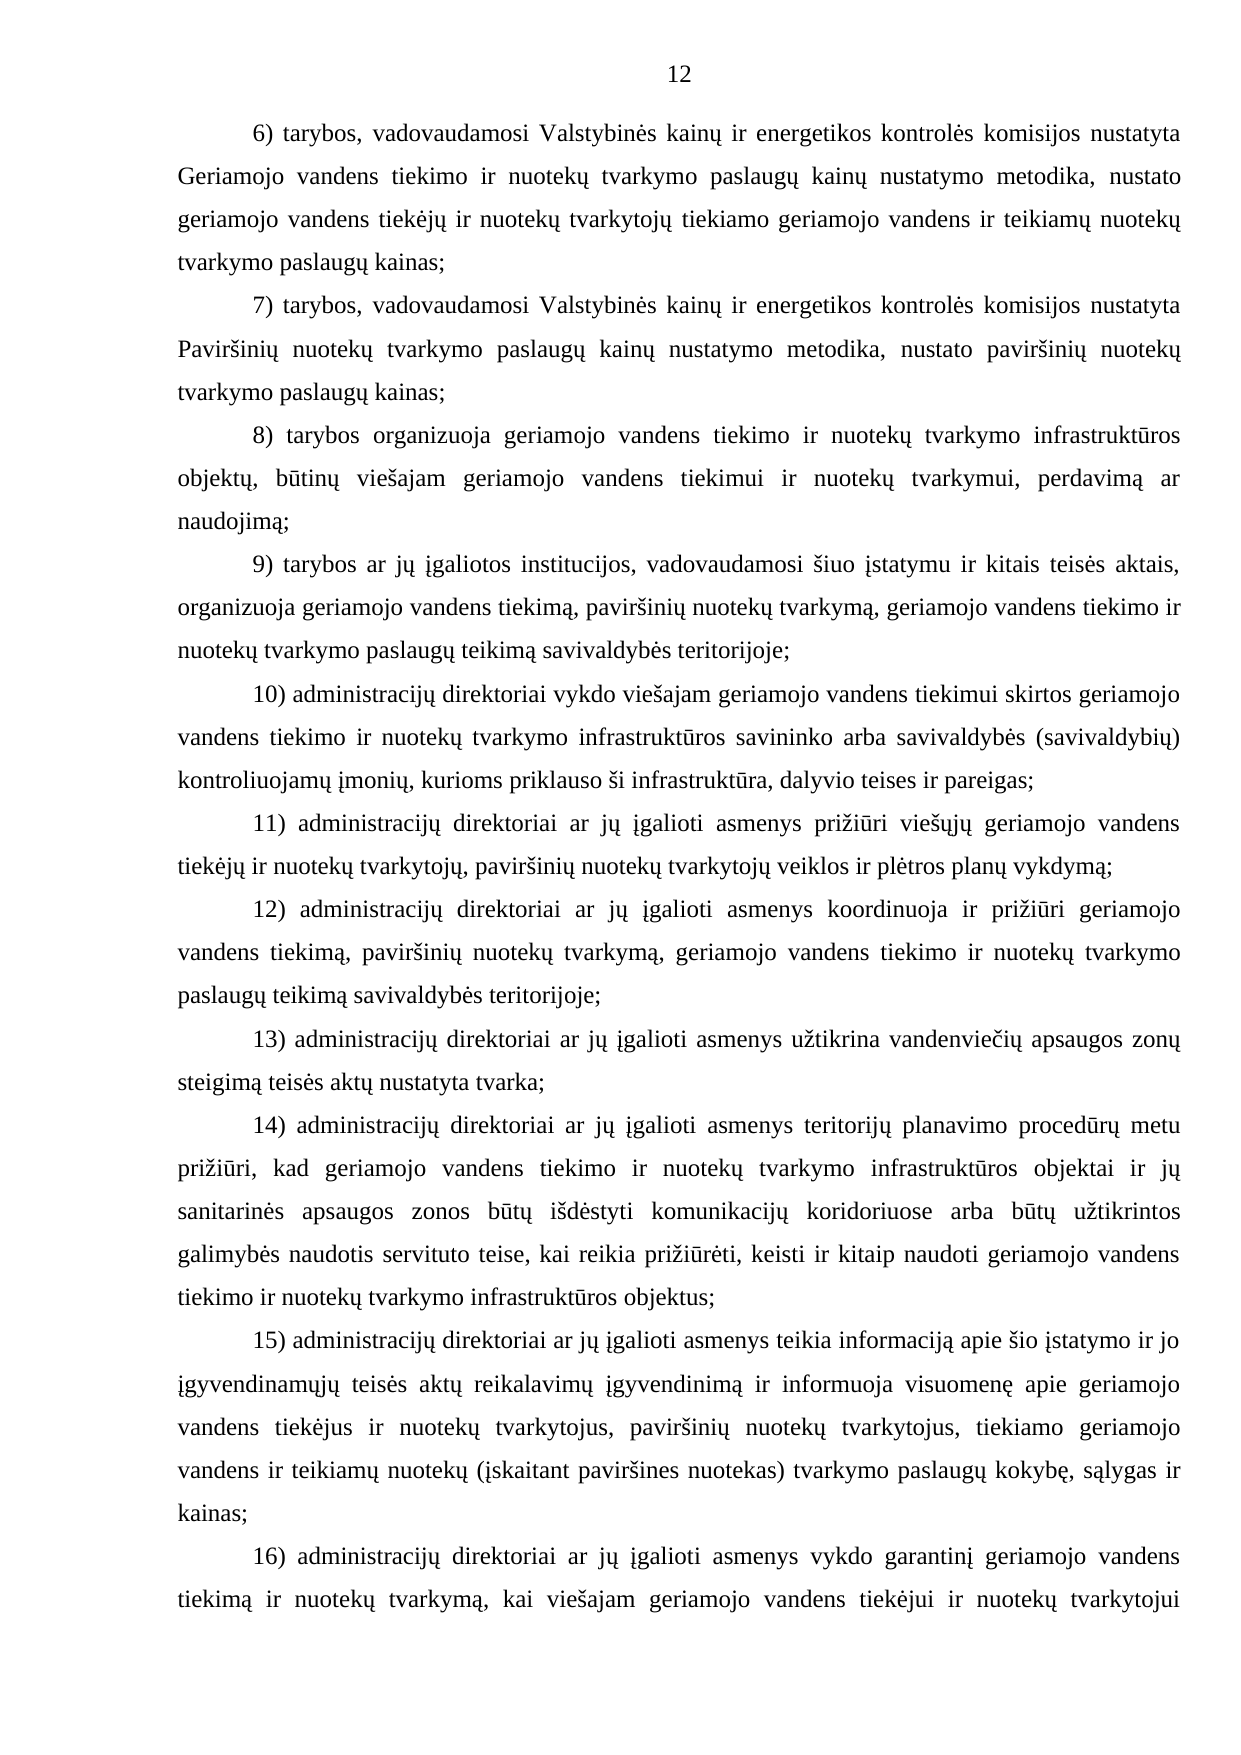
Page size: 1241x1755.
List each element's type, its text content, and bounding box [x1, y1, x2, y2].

text 11) administracijų direktoriai ar jų įgalioti asmenys prižiūri viešųjų geriamojo vandens tiekėjų ir nuotekų tvarkytojų, paviršinių nuotekų tvarkytojų veiklos ir plėtros planų vykdymą; [177, 808, 1181, 880]
text 9) tarybos ar jų įgaliotos institucijos, vadovaudamosi šiuo įstatymu ir kitais teisės aktais, organizuoja geriamojo vandens tiekimą, paviršinių nuotekų tvarkymą, geriamojo vandens tiekimo ir nuotekų tvarkymo paslaugų teikimą savivaldybės teritorijoje; [177, 549, 1181, 664]
text 13) administracijų direktoriai ar jų įgalioti asmenys užtikrina vandenviečių apsaugos zonų steigimą teisės aktų nustatyta tvarka; [177, 1024, 1181, 1096]
text 6) tarybos, vadovaudamosi Valstybinės kainų ir energetikos kontrolės komisijos nustatyta Geriamojo vandens tiekimo ir nuotekų tvarkymo paslaugų kainų nustatymo metodika, nustato geriamojo vandens tiekėjų ir nuotekų tvarkytojų tiekiamo geriamojo vandens ir teikiamų nuotekų tvarkymo paslaugų kainas; [177, 118, 1181, 276]
text 16) administracijų direktoriai ar jų įgalioti asmenys vykdo garantinį geriamojo vandens tiekimą ir nuotekų tvarkymą, kai viešajam geriamojo vandens tiekėjui ir nuotekų tvarkytojui [177, 1541, 1181, 1613]
text 15) administracijų direktoriai ar jų įgalioti asmenys teikia informaciją apie šio įstatymo ir jo įgyvendinamųjų teisės aktų reikalavimų įgyvendinimą ir informuoja visuomenę apie geriamojo vandens tiekėjus ir nuotekų tvarkytojus, paviršinių nuotekų tvarkytojus, tiekiamo geriamojo vandens ir teikiamų nuotekų (įskaitant paviršines nuotekas) tvarkymo paslaugų kokybę, sąlygas ir kainas; [177, 1326, 1181, 1527]
text 8) tarybos organizuoja geriamojo vandens tiekimo ir nuotekų tvarkymo infrastruktūros objektų, būtinų viešajam geriamojo vandens tiekimui ir nuotekų tvarkymui, perdavimą ar naudojimą; [177, 420, 1181, 535]
text 10) administracijų direktoriai vykdo viešajam geriamojo vandens tiekimui skirtos geriamojo vandens tiekimo ir nuotekų tvarkymo infrastruktūros savininko arba savivaldybės (savivaldybių) kontroliuojamų įmonių, kurioms priklauso ši infrastruktūra, dalyvio teises ir pareigas; [177, 679, 1181, 794]
text 12) administracijų direktoriai ar jų įgalioti asmenys koordinuoja ir prižiūri geriamojo vandens tiekimą, paviršinių nuotekų tvarkymą, geriamojo vandens tiekimo ir nuotekų tvarkymo paslaugų teikimą savivaldybės teritorijoje; [177, 894, 1181, 1009]
text 14) administracijų direktoriai ar jų įgalioti asmenys teritorijų planavimo procedūrų metu prižiūri, kad geriamojo vandens tiekimo ir nuotekų tvarkymo infrastruktūros objektai ir jų sanitarinės apsaugos zonos būtų išdėstyti komunikacijų koridoriuose arba būtų užtikrintos galimybės naudotis servituto teise, kai reikia prižiūrėti, keisti ir kitaip naudoti geriamojo vandens tiekimo ir nuotekų tvarkymo infrastruktūros objektus; [177, 1110, 1181, 1311]
text 7) tarybos, vadovaudamosi Valstybinės kainų ir energetikos kontrolės komisijos nustatyta Paviršinių nuotekų tvarkymo paslaugų kainų nustatymo metodika, nustato paviršinių nuotekų tvarkymo paslaugų kainas; [177, 291, 1181, 406]
